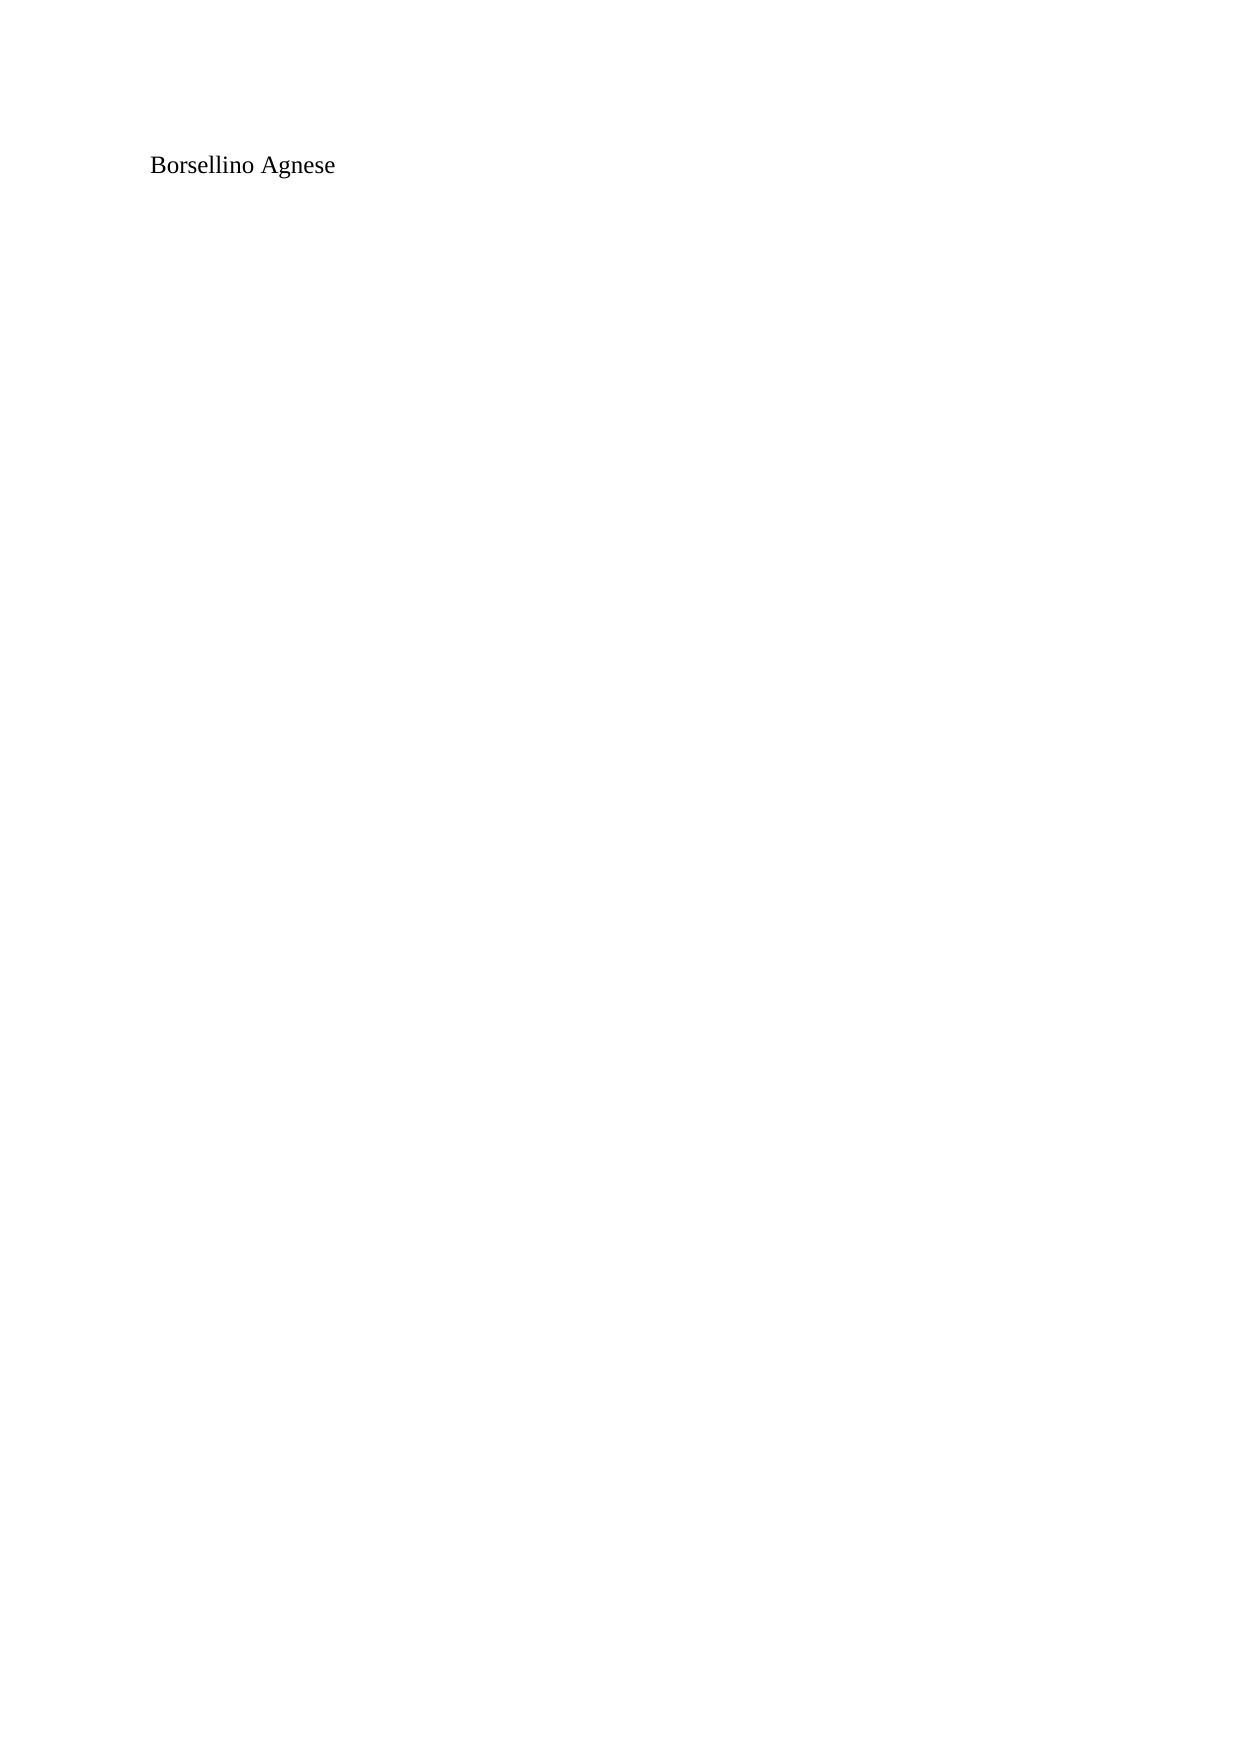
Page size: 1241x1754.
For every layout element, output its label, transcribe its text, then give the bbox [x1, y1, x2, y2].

text Borsellino Agnese [150, 150, 1090, 179]
